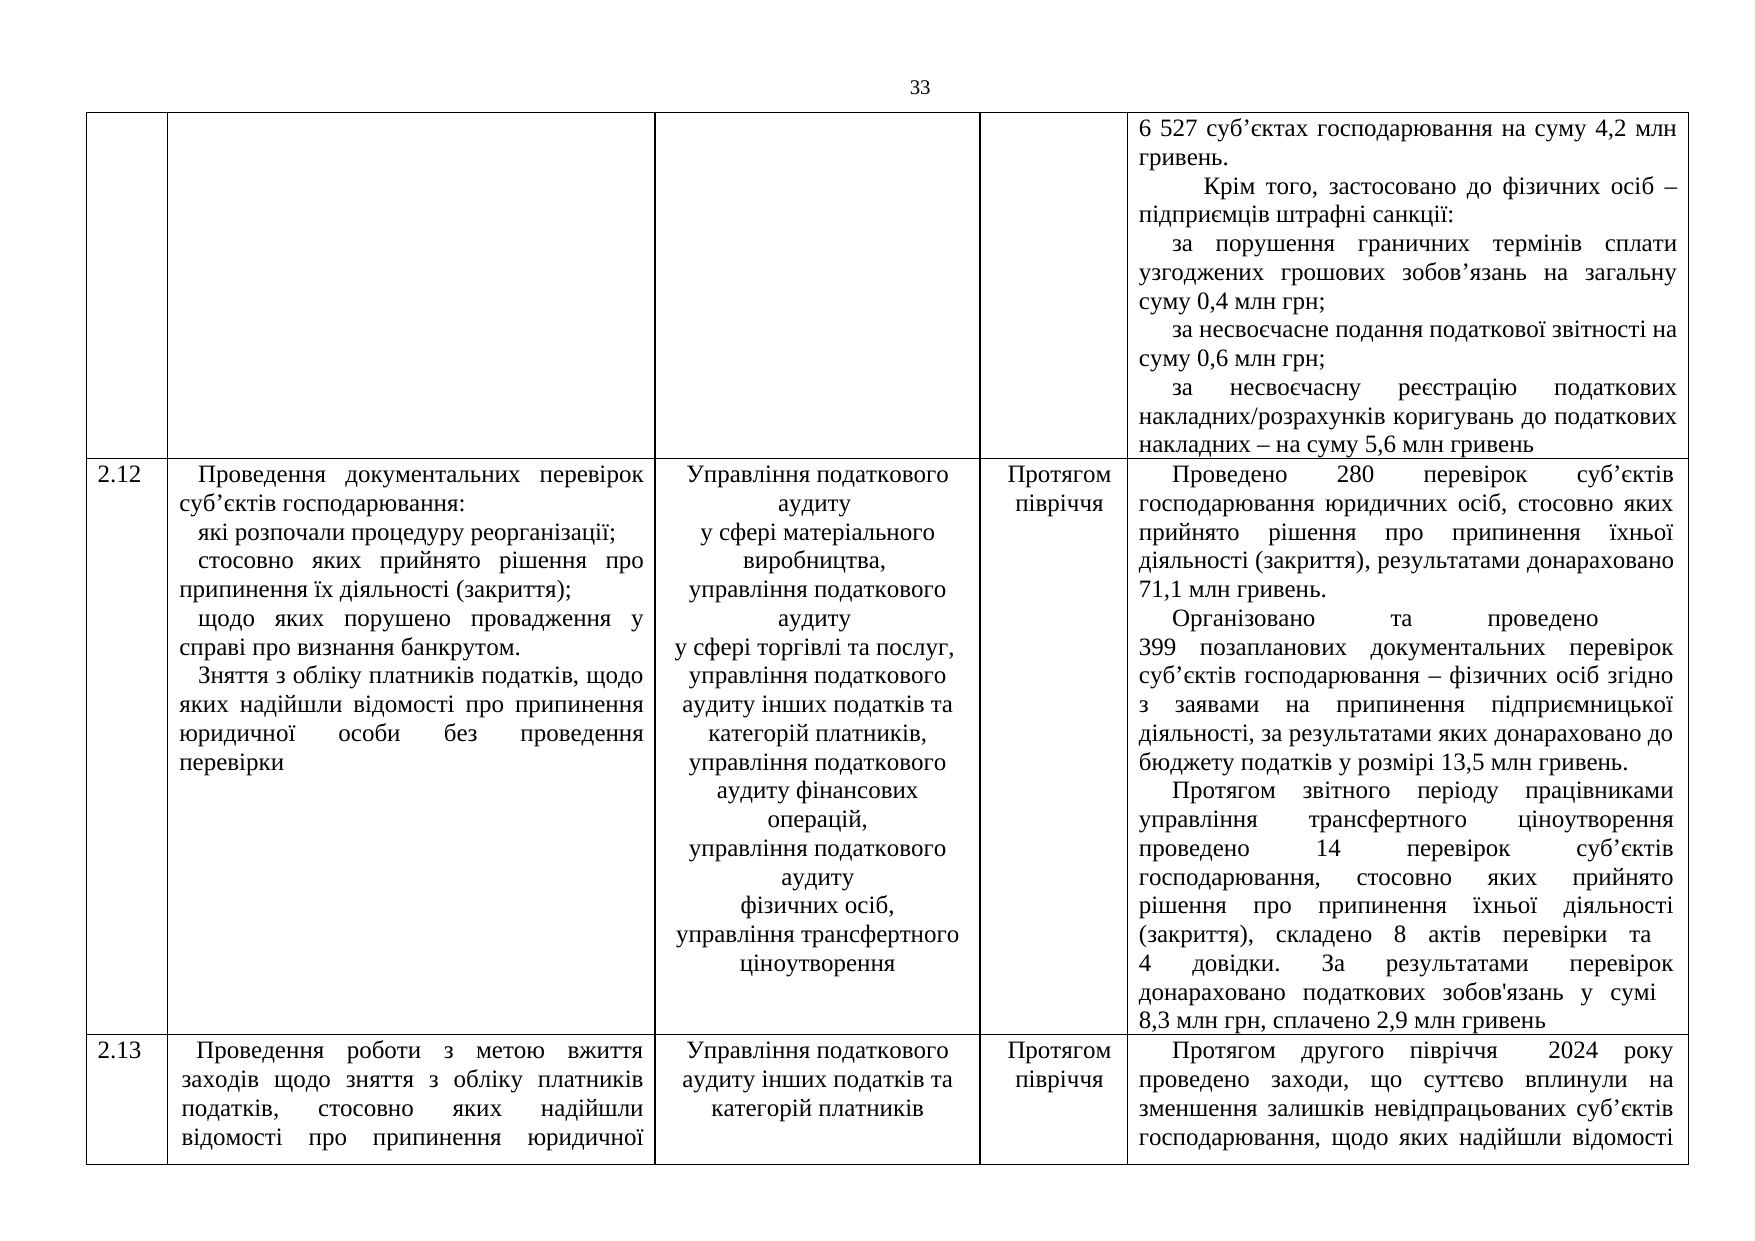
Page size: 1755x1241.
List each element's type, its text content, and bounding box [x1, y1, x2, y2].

table_cell [87, 113, 167, 458]
table_cell [981, 113, 1127, 458]
table_cell 6 527 суб’єктах господарювання на суму 4,2 млн гривень. Крім того, застосовано до фізичних осіб – підприємців штрафні санкції: за порушення граничних термінів сплати узгоджених грошових зобов’язань на загальну суму 0,4 млн грн; за несвоєчасне подання податкової звітності на суму 0,6 млн грн; за несвоєчасну реєстрацію податкових накладних/розрахунків коригувань до податкових накладних – на суму 5,6 млн гривень [1128, 113, 1688, 458]
table_cell [656, 113, 979, 458]
table_cell Проведення роботи з метою вжиття заходів щодо зняття з обліку платників податків, стосовно яких надійшли відомості про припинення юридичної [168, 1035, 654, 1164]
table_cell Проведено 280 перевірок суб’єктів господарювання юридичних осіб, стосовно яких прийнято рішення про припинення їхньої діяльності (закриття), результатами донараховано 71,1 млн гривень. Організовано та проведено 399 позапланових документальних перевірок суб’єктів господарювання – фізичних осіб згідно з заявами на припинення підприємницької діяльності, за результатами яких донараховано до бюджету податків у розмірі 13,5 млн гривень. Протягом звітного періоду працівниками управління трансфертного ціноутворення проведено 14 перевірок суб’єктів господарювання, стосовно яких прийнято рішення про припинення їхньої діяльності (закриття), складено 8 актів перевірки та 4 довідки. За результатами перевірок донараховано податкових зобов'язань у сумі 8,3 млн грн, сплачено 2,9 млн гривень [1128, 459, 1688, 1034]
table_cell Протягом півріччя [981, 1035, 1127, 1164]
table_cell Управління податкового аудиту інших податків та категорій платників [656, 1035, 979, 1164]
table_cell Проведення документальних перевірок суб’єктів господарювання: які розпочали процедуру реорганізації; стосовно яких прийнято рішення про припинення їх діяльності (закриття); щодо яких порушено провадження у справі про визнання банкрутом. Зняття з обліку платників податків, щодо яких надійшли відомості про припинення юридичної особи без проведення перевірки [168, 459, 654, 1034]
table_cell [168, 113, 654, 458]
table_cell Протягом другого півріччя 2024 року проведено заходи, що суттєво вплинули на зменшення залишків невідпрацьованих суб’єктів господарювання, щодо яких надійшли відомості [1128, 1035, 1688, 1164]
table_cell Протягом півріччя [981, 459, 1127, 1034]
table_cell Управління податкового аудиту у сфері матеріального виробництва, управління податкового аудиту у сфері торгівлі та послуг, управління податкового аудиту інших податків та категорій платників, управління податкового аудиту фінансових операцій, управління податкового аудиту фізичних осіб, управління трансфертного ціноутворення [656, 459, 979, 1034]
table_cell 2.12 [87, 459, 167, 1034]
table_cell 2.13 [87, 1035, 167, 1164]
